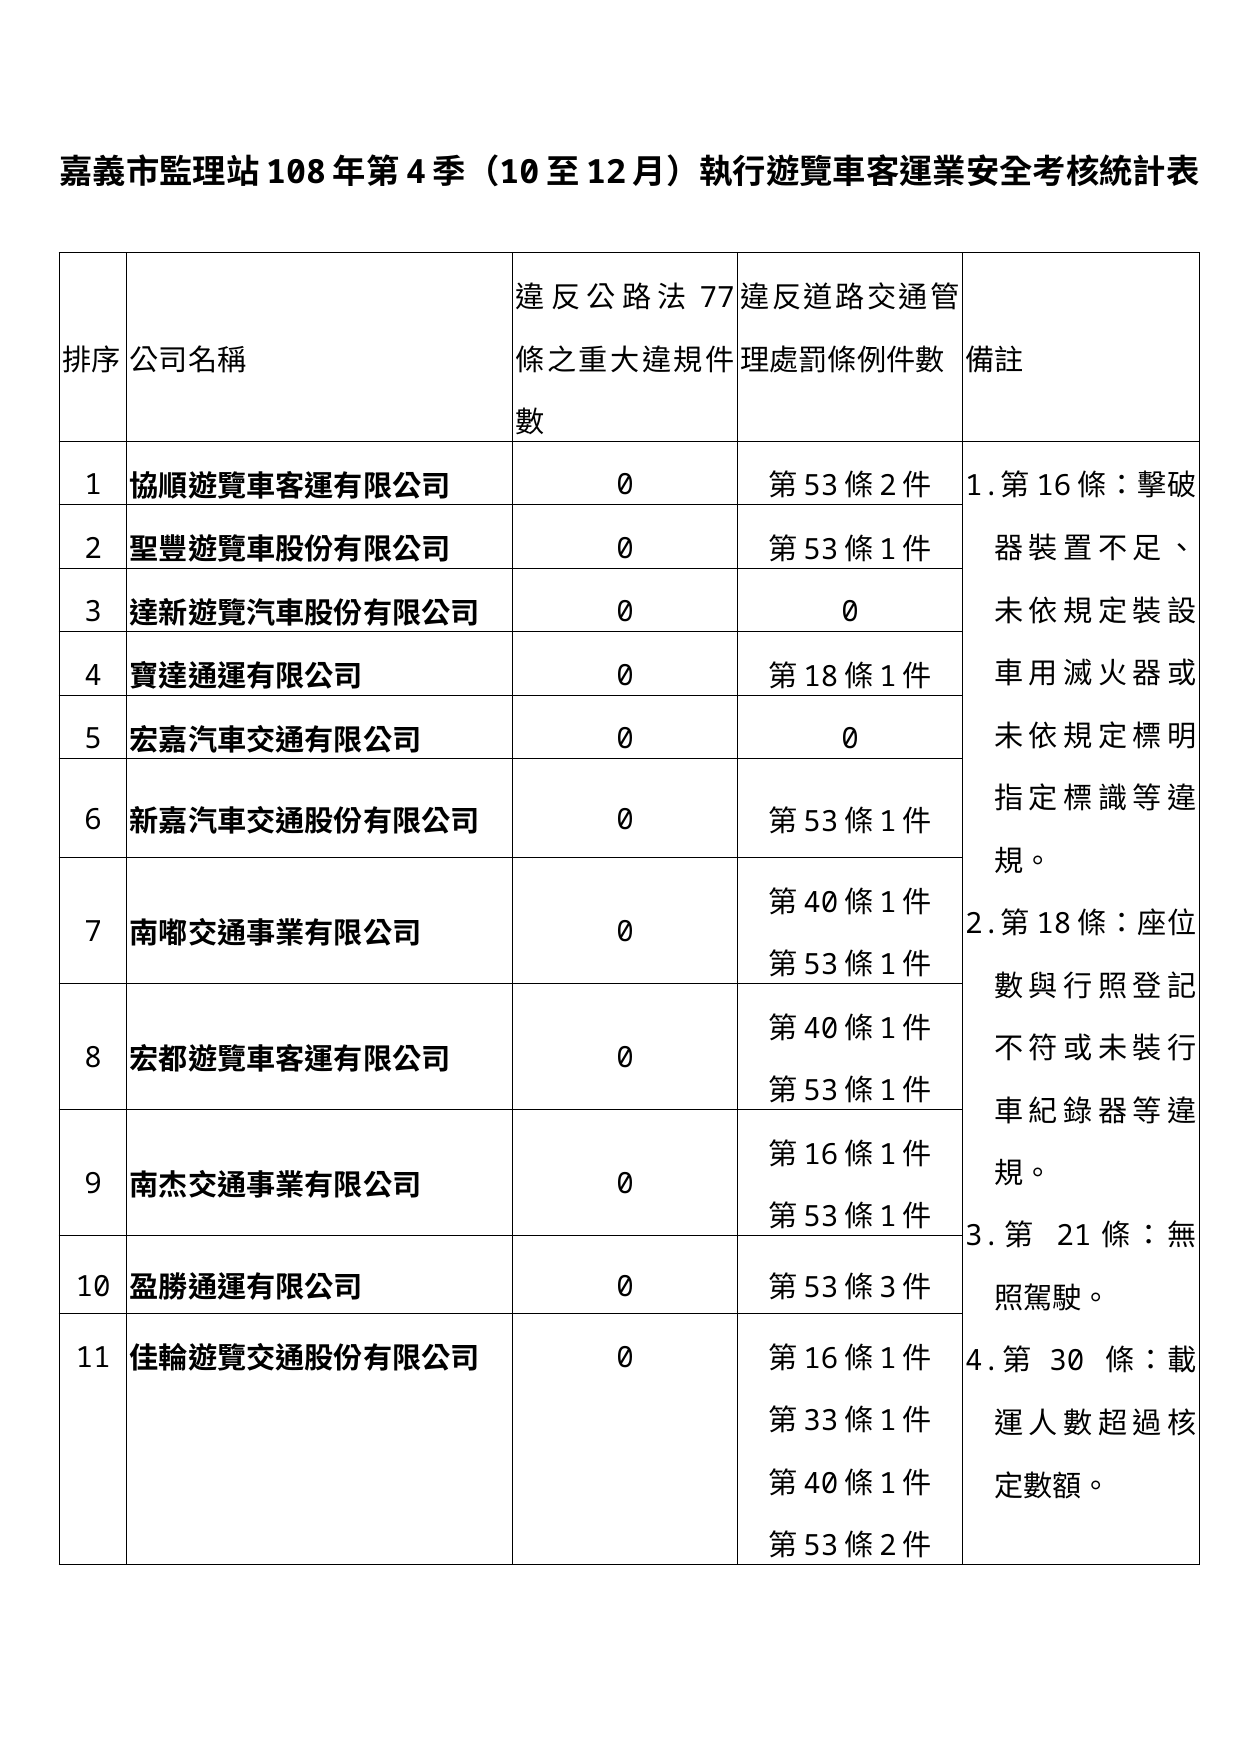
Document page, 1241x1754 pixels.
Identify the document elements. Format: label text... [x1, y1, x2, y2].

table_cell 0 [513, 1236, 737, 1313]
table_header 備註 [963, 253, 1199, 441]
table_cell 0 [513, 1314, 737, 1564]
table_cell 宏都遊覽車客運有限公司 [127, 984, 512, 1109]
table_cell 0 [738, 569, 962, 631]
table_cell 第16條1件 第53條1件 [738, 1110, 962, 1235]
table_cell 第53條2件 [738, 442, 962, 504]
table_cell 4 [60, 632, 126, 695]
text [47, 33, 246, 108]
table_cell 7 [60, 858, 126, 983]
table_cell 0 [513, 632, 737, 695]
table_cell 第16條1件 第33條1件 第40條1件 第53條2件 [738, 1314, 962, 1564]
table_cell 5 [60, 696, 126, 758]
table_cell 第18條1件 [738, 632, 962, 695]
table_cell 0 [513, 759, 737, 857]
table_cell 協順遊覽車客運有限公司 [127, 442, 512, 504]
table_cell 佳輪遊覽交通股份有限公司 [127, 1314, 512, 1564]
table_cell 南杰交通事業有限公司 [127, 1110, 512, 1235]
table_cell 0 [513, 984, 737, 1109]
table_cell 0 [513, 696, 737, 758]
table_cell 新嘉汽車交通股份有限公司 [127, 759, 512, 857]
table_cell 聖豐遊覽車股份有限公司 [127, 505, 512, 568]
table_cell 達新遊覽汽車股份有限公司 [127, 569, 512, 631]
table_cell 2 [60, 505, 126, 568]
table_header 違反公路法77條之重大違規件數 [513, 253, 737, 441]
table_cell 第40條1件 第53條1件 [738, 984, 962, 1109]
table_cell 9 [60, 1110, 126, 1235]
table_cell 10 [60, 1236, 126, 1313]
table_cell 3 [60, 569, 126, 631]
table_cell 南嘟交通事業有限公司 [127, 858, 512, 983]
text 嘉義市監理站108年第4季（10至12月）執行遊覽車客運業安全考核統計表 [59, 127, 1205, 189]
table_cell 1 [60, 442, 126, 504]
table_cell 第53條3件 [738, 1236, 962, 1313]
table_cell 0 [513, 858, 737, 983]
table_cell 0 [513, 1110, 737, 1235]
table_cell 1.第16條：擊破器裝置不足、未依規定裝設車用滅火器或未依規定標明指定標識等違規。 2.第18條：座位數與行照登記不符或未裝行車紀錄器等違規。 3.第 21條：無照駕駛。 4.第 30 條：載運人數超過核定數額。 [963, 442, 1199, 1564]
table_cell 宏嘉汽車交通有限公司 [127, 696, 512, 758]
table_cell 第40條1件 第53條1件 [738, 858, 962, 983]
table_cell 11 [60, 1314, 126, 1564]
table_cell 6 [60, 759, 126, 857]
table_header 違反道路交通管理處罰條例件數 [738, 253, 962, 441]
table_cell 0 [513, 569, 737, 631]
table_cell 第53條1件 [738, 505, 962, 568]
table_header 排序 [60, 253, 126, 441]
table_cell 0 [513, 505, 737, 568]
table_cell 0 [738, 696, 962, 758]
table_cell 寶達通運有限公司 [127, 632, 512, 695]
table_cell 盈勝通運有限公司 [127, 1236, 512, 1313]
table_header 公司名稱 [127, 253, 512, 441]
table_cell 第53條1件 [738, 759, 962, 857]
table_cell 8 [60, 984, 126, 1109]
table_cell 0 [513, 442, 737, 504]
